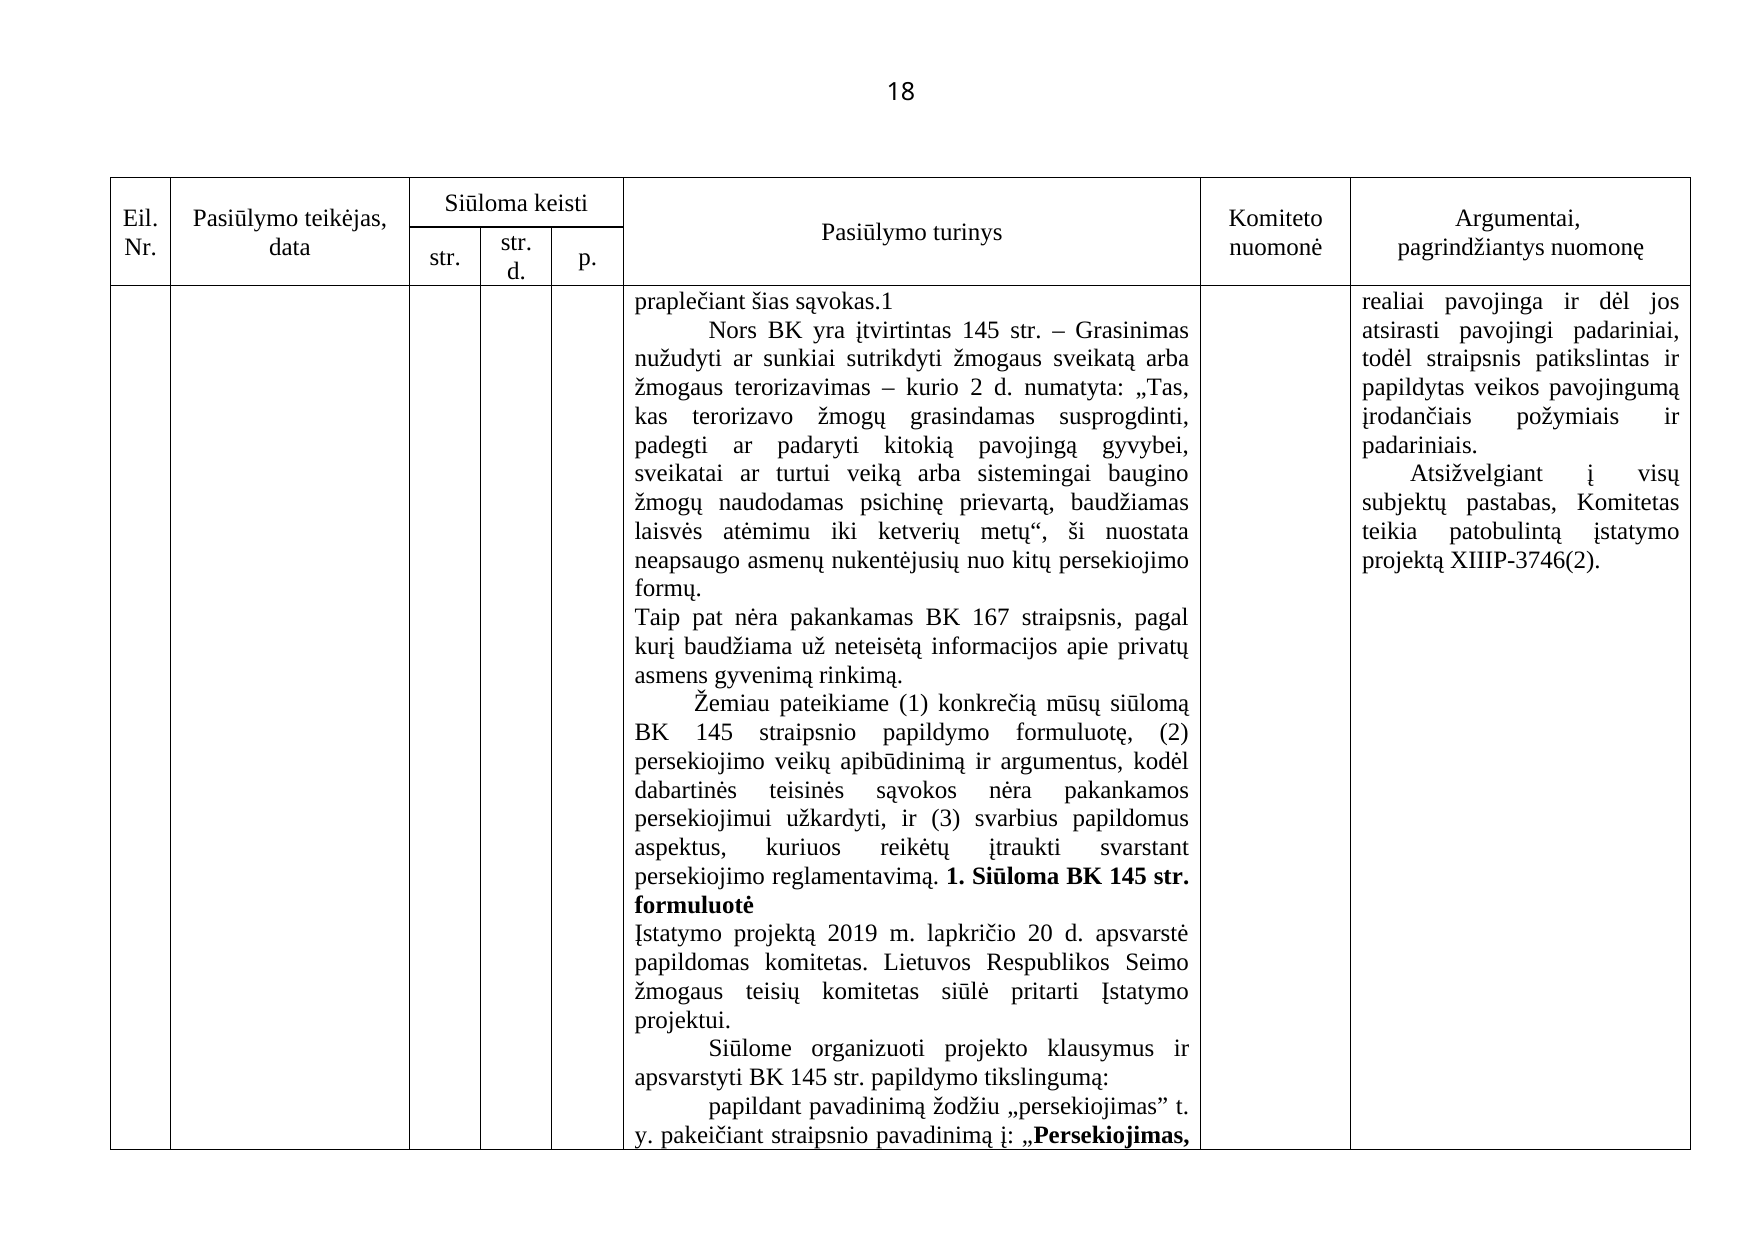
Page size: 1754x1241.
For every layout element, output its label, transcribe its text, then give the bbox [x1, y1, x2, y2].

table_header Argumentai, pagrindžiantys nuomonę [1351, 178, 1690, 285]
table_cell p. [552, 228, 623, 285]
table_cell [481, 286, 551, 1148]
table_header Komiteto nuomonė [1201, 178, 1350, 285]
table_cell [1201, 286, 1350, 1148]
table_cell str. [410, 228, 480, 285]
table_header Pasiūlymo turinys [624, 178, 1200, 285]
table_header Pasiūlymo teikėjas, data [171, 178, 409, 285]
table_cell [111, 286, 170, 1148]
table_cell praplečiant šias sąvokas.1 Nors BK yra įtvirtintas 145 str. – Grasinimas nužudyti ar sunkiai sutrikdyti žmogaus sveikatą arba žmogaus terorizavimas – kurio 2 d. numatyta: „Tas, kas terorizavo žmogų grasindamas susprogdinti, padegti ar padaryti kitokią pavojingą gyvybei, sveikatai ar turtui veiką arba sistemingai baugino žmogų naudodamas psichinę prievartą, baudžiamas laisvės atėmimu iki ketverių metų“, ši nuostata neapsaugo asmenų nukentėjusių nuo kitų persekiojimo formų. Taip pat nėra pakankamas BK 167 straipsnis, pagal kurį baudžiama už neteisėtą informacijos apie privatų asmens gyvenimą rinkimą. Žemiau pateikiame (1) konkrečią mūsų siūlomą BK 145 straipsnio papildymo formuluotę, (2) persekiojimo veikų apibūdinimą ir argumentus, kodėl dabartinės teisinės sąvokos nėra pakankamos persekiojimui užkardyti, ir (3) svarbius papildomus aspektus, kuriuos reikėtų įtraukti svarstant persekiojimo reglamentavimą. 1. Siūloma BK 145 str. formuluotė Įstatymo projektą 2019 m. lapkričio 20 d. apsvarstė papildomas komitetas. Lietuvos Respublikos Seimo žmogaus teisių komitetas siūlė pritarti Įstatymo projektui. Siūlome organizuoti projekto klausymus ir apsvarstyti BK 145 str. papildymo tikslingumą: papildant pavadinimą žodžiu „persekiojimas” t. y. pakeičiant straipsnio pavadinimą į: „Persekiojimas, [624, 286, 1200, 1148]
table_header Siūloma keisti [410, 178, 623, 226]
table_cell [552, 286, 623, 1148]
table_cell [171, 286, 409, 1148]
table_cell str. d. [481, 228, 551, 285]
table_header Eil. Nr. [111, 178, 170, 285]
table_cell realiai pavojinga ir dėl jos atsirasti pavojingi padariniai, todėl straipsnis patikslintas ir papildytas veikos pavojingumą įrodančiais požymiais ir padariniais. Atsižvelgiant į visų subjektų pastabas, Komitetas teikia patobulintą įstatymo projektą XIIIP-3746(2). [1351, 286, 1690, 1148]
table_cell [410, 286, 480, 1148]
